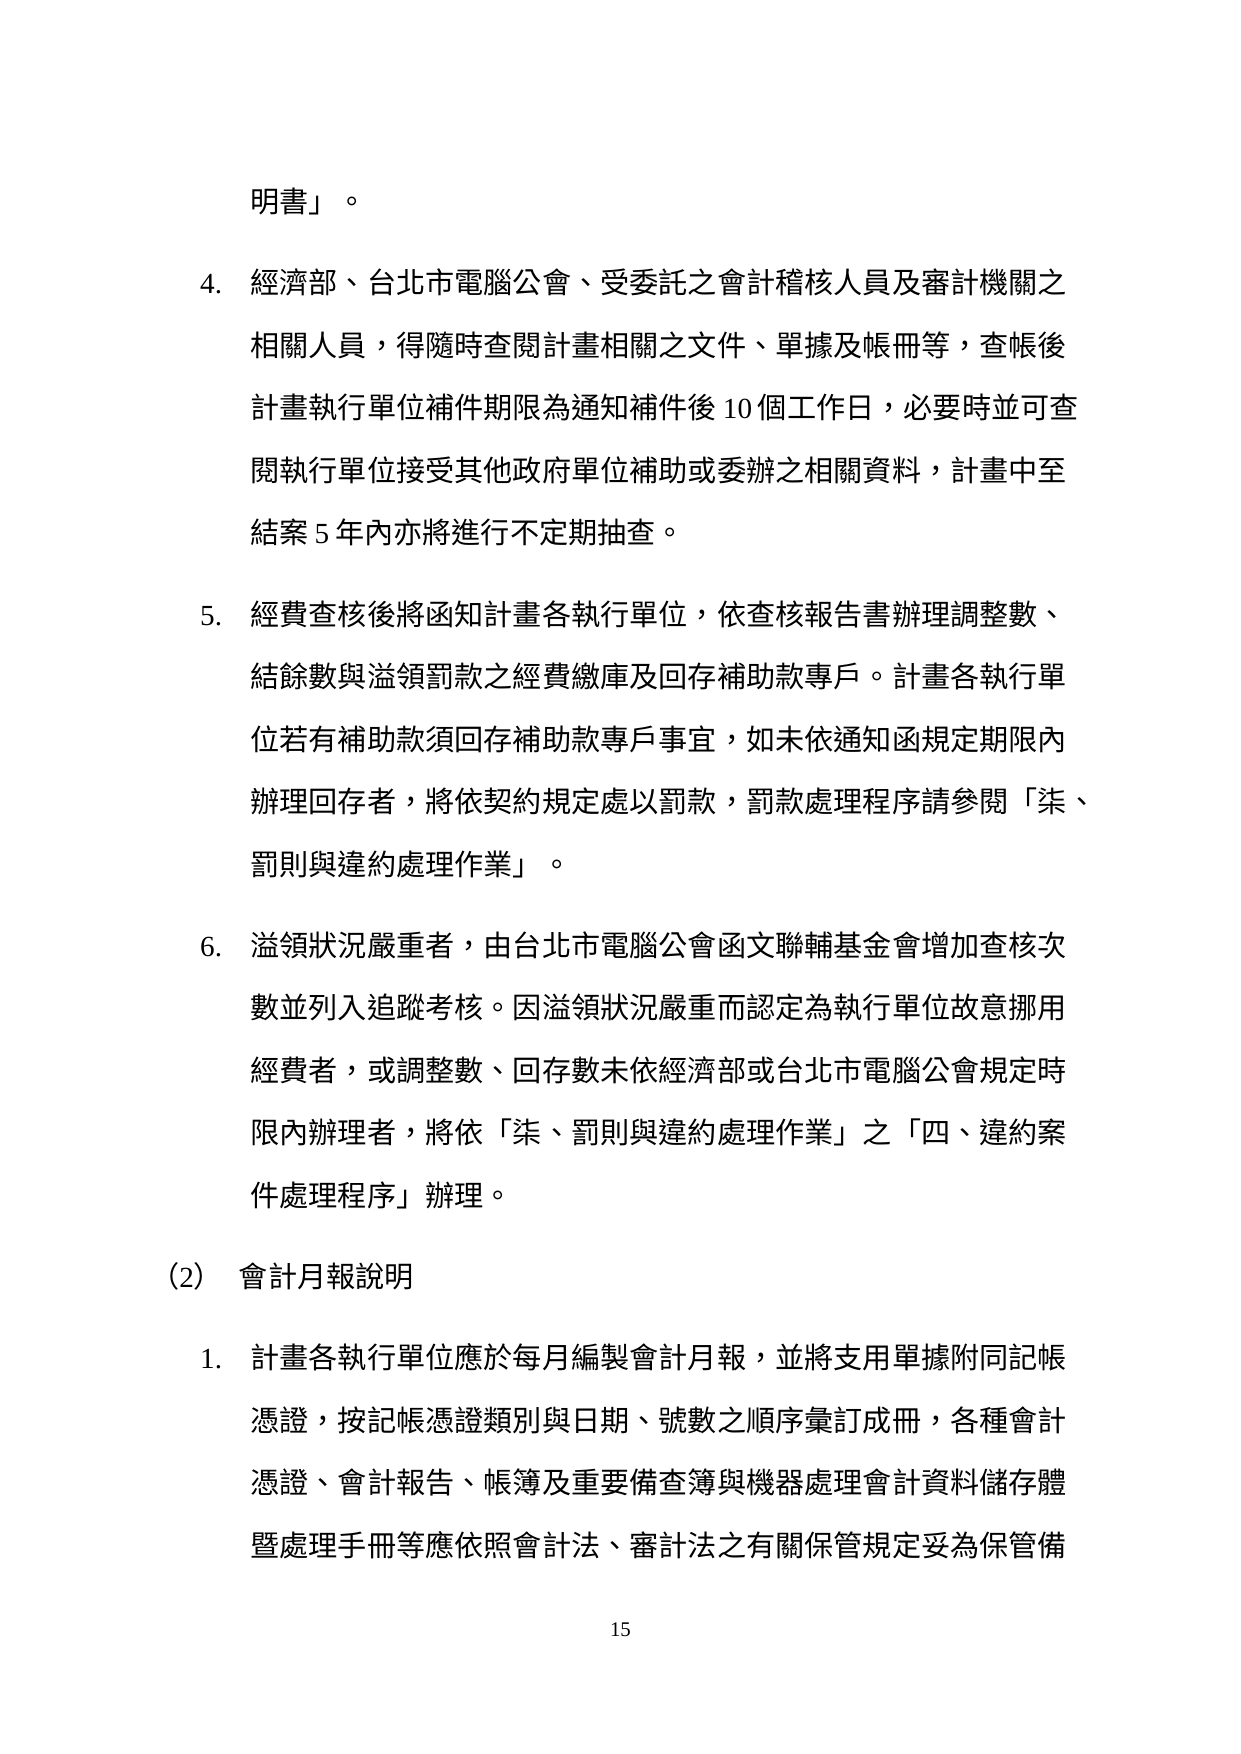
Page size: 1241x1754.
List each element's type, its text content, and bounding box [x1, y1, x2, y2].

list 會計月報說明 [150, 1233, 1090, 1296]
list 溢領狀況嚴重者，由台北市電腦公會函文聯輔基金會增加查核次數並列入追蹤考核。因溢領狀況嚴重而認定為執行單位故意挪用經費者，或調整數、回存數未依經濟部或台北市電腦公會規定時限內辦理者，將依「柒、罰則與違約處理作業」之「四、違約案件處理程序」辦理。 [200, 902, 1090, 1214]
list 計畫各執行單位應於每月編製會計月報，並將支用單據附同記帳憑證，按記帳憑證類別與日期、號數之順序彙訂成冊，各種會計憑證、會計報告、帳簿及重要備查簿與機器處理會計資料儲存體暨處理手冊等應依照會計法、審計法之有關保管規定妥為保管備查。 [200, 1314, 1090, 1564]
list 經費查核後將函知計畫各執行單位，依查核報告書辦理調整數、結餘數與溢領罰款之經費繳庫及回存補助款專戶。計畫各執行單位若有補助款須回存補助款專戶事宜，如未依通知函規定期限內辦理回存者，將依契約規定處以罰款，罰款處理程序請參閱「柒、罰則與違約處理作業」。 [200, 571, 1090, 883]
list 明書」。 [200, 158, 1090, 221]
list 經濟部、台北市電腦公會、受委託之會計稽核人員及審計機關之相關人員，得隨時查閱計畫相關之文件、單據及帳冊等，查帳後計畫執行單位補件期限為通知補件後10個工作日，必要時並可查閱執行單位接受其他政府單位補助或委辦之相關資料，計畫中至結案5年內亦將進行不定期抽查。 [200, 239, 1090, 552]
